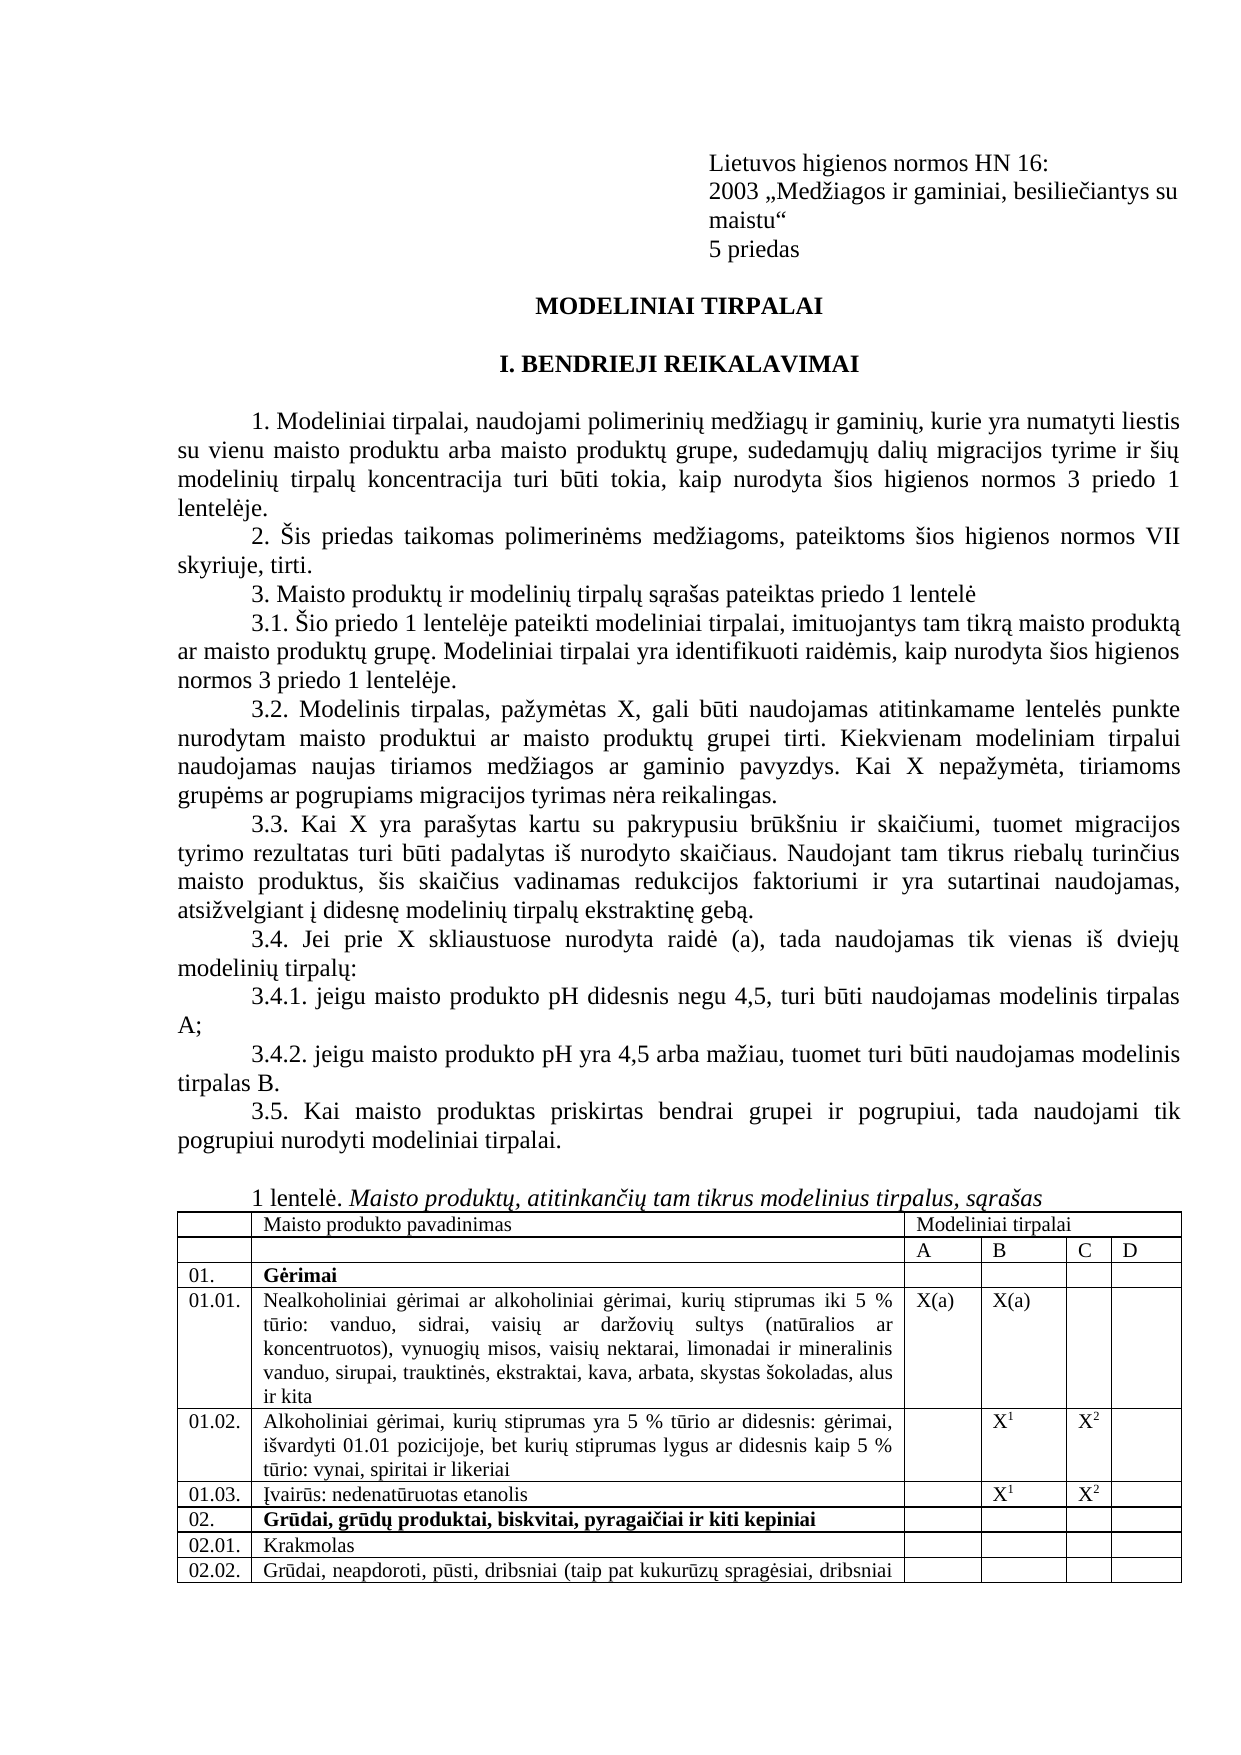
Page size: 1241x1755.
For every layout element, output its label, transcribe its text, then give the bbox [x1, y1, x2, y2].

table_cell X2 [1067, 1409, 1111, 1481]
table_cell 01. [178, 1263, 251, 1287]
table_cell [178, 1238, 251, 1262]
table_cell [905, 1533, 981, 1557]
table_cell [1112, 1288, 1181, 1408]
text 3.4. Jei prie X skliaustuose nurodyta raidė (a), tada naudojamas tik vienas iš dviejų modelinių tirpalų: [177, 924, 1181, 981]
text Lietuvos higienos normos HN 16: [177, 148, 1181, 176]
table_cell [252, 1238, 904, 1262]
table_cell [1067, 1288, 1111, 1408]
table_cell [1112, 1409, 1181, 1481]
table_cell 01.02. [178, 1409, 251, 1481]
text 5 priedas [177, 234, 1181, 263]
table_cell 02.02. [178, 1558, 251, 1582]
table_cell [1067, 1263, 1111, 1287]
table_cell Gėrimai [252, 1263, 904, 1287]
table_cell 02. [178, 1508, 251, 1531]
table_cell [1112, 1558, 1181, 1582]
table_cell [1067, 1508, 1111, 1531]
table_cell [1112, 1482, 1181, 1506]
table_cell [905, 1558, 981, 1582]
text 2. Šis priedas taikomas polimerinėms medžiagoms, pateiktoms šios higienos normos VII skyriuje, tirti. [177, 521, 1181, 579]
table_cell X(a) [905, 1288, 981, 1408]
table_cell A [905, 1238, 981, 1262]
table_cell Alkoholiniai gėrimai, kurių stiprumas yra 5 % tūrio ar didesnis: gėrimai, išvardyti 01.01 pozicijoje, bet kurių stiprumas lygus ar didesnis kaip 5 % tūrio: vynai, spiritai ir likeriai [252, 1409, 904, 1481]
table_cell Grūdai, neapdoroti, pūsti, dribsniai (taip pat kukurūzų spragėsiai, dribsniai [252, 1558, 904, 1582]
table_cell [1067, 1558, 1111, 1582]
text 3.5. Kai maisto produktas priskirtas bendrai grupei ir pogrupiui, tada naudojami tik pogrupiui nurodyti modeliniai tirpalai. [177, 1096, 1181, 1154]
table_cell [905, 1263, 981, 1287]
table_header Modeliniai tirpalai [905, 1213, 1181, 1236]
table_cell 01.03. [178, 1482, 251, 1506]
table_cell [1112, 1508, 1181, 1531]
text 3.4.2. jeigu maisto produkto pH yra 4,5 arba mažiau, tuomet turi būti naudojamas modelinis tirpalas B. [177, 1039, 1181, 1096]
table_cell 02.01. [178, 1533, 251, 1557]
text 3.1. Šio priedo 1 lentelėje pateikti modeliniai tirpalai, imituojantys tam tikrą maisto produktą ar maisto produktų grupę. Modeliniai tirpalai yra identifikuoti raidėmis, kaip nurodyta šios higienos normos 3 priedo 1 lentelėje. [177, 608, 1181, 694]
text I. BENDRIEJI REIKALAVIMAI [177, 349, 1181, 378]
table_cell 01.01. [178, 1288, 251, 1408]
text 3.3. Kai X yra parašytas kartu su pakrypusiu brūkšniu ir skaičiumi, tuomet migracijos tyrimo rezultatas turi būti padalytas iš nurodyto skaičiaus. Naudojant tam tikrus riebalų turinčius maisto produktus, šis skaičius vadinamas redukcijos faktoriumi ir yra sutartinai naudojamas, atsižvelgiant į didesnę modelinių tirpalų ekstraktinę gebą. [177, 809, 1181, 924]
table_cell X2 [1067, 1482, 1111, 1506]
table_cell [982, 1508, 1066, 1531]
text 3.4.1. jeigu maisto produkto pH didesnis negu 4,5, turi būti naudojamas modelinis tirpalas A; [177, 981, 1181, 1039]
table_cell C [1067, 1238, 1111, 1262]
table_cell [982, 1558, 1066, 1582]
text 1. Modeliniai tirpalai, naudojami polimerinių medžiagų ir gaminių, kurie yra numatyti liestis su vienu maisto produktu arba maisto produktų grupe, sudedamųjų dalių migracijos tyrime ir šių modelinių tirpalų koncentracija turi būti tokia, kaip nurodyta šios higienos normos 3 priedo 1 lentelėje. [177, 406, 1181, 521]
text 3. Maisto produktų ir modelinių tirpalų sąrašas pateiktas priedo 1 lentelė [177, 579, 1181, 608]
table_header Maisto produkto pavadinimas [252, 1213, 904, 1236]
table_cell Įvairūs: nedenatūruotas etanolis [252, 1482, 904, 1506]
table_cell X(a) [982, 1288, 1066, 1408]
table_cell Nealkoholiniai gėrimai ar alkoholiniai gėrimai, kurių stiprumas iki 5 % tūrio: vanduo, sidrai, vaisių ar daržovių sultys (natūralios ar koncentruotos), vynuogių misos, vaisių nektarai, limonadai ir mineralinis vanduo, sirupai, trauktinės, ekstraktai, kava, arbata, skystas šokoladas, alus ir kita [252, 1288, 904, 1408]
table_cell Krakmolas [252, 1533, 904, 1557]
table_cell [1067, 1533, 1111, 1557]
table_cell [1112, 1533, 1181, 1557]
table_cell X1 [982, 1409, 1066, 1481]
table_cell [982, 1533, 1066, 1557]
table_cell [1112, 1263, 1181, 1287]
text 1 lentelė. Maisto produktų, atitinkančių tam tikrus modelinius tirpalus, sąrašas [177, 1183, 1181, 1211]
table_cell [905, 1409, 981, 1481]
table_cell B [982, 1238, 1066, 1262]
table_cell X1 [982, 1482, 1066, 1506]
text 3.2. Modelinis tirpalas, pažymėtas X, gali būti naudojamas atitinkamame lentelės punkte nurodytam maisto produktui ar maisto produktų grupei tirti. Kiekvienam modeliniam tirpalui naudojamas naujas tiriamos medžiagos ar gaminio pavyzdys. Kai X nepažymėta, tiriamoms grupėms ar pogrupiams migracijos tyrimas nėra reikalingas. [177, 694, 1181, 809]
text MODELINIAI TIRPALAI [177, 291, 1181, 320]
table_cell Grūdai, grūdų produktai, biskvitai, pyragaičiai ir kiti kepiniai [252, 1508, 904, 1531]
table_header [178, 1213, 251, 1236]
table_cell [905, 1482, 981, 1506]
text maistu“ [177, 205, 1181, 234]
table_cell D [1112, 1238, 1181, 1262]
table_cell [982, 1263, 1066, 1287]
table_cell [905, 1508, 981, 1531]
text 2003 „Medžiagos ir gaminiai, besiliečiantys su [177, 176, 1181, 205]
